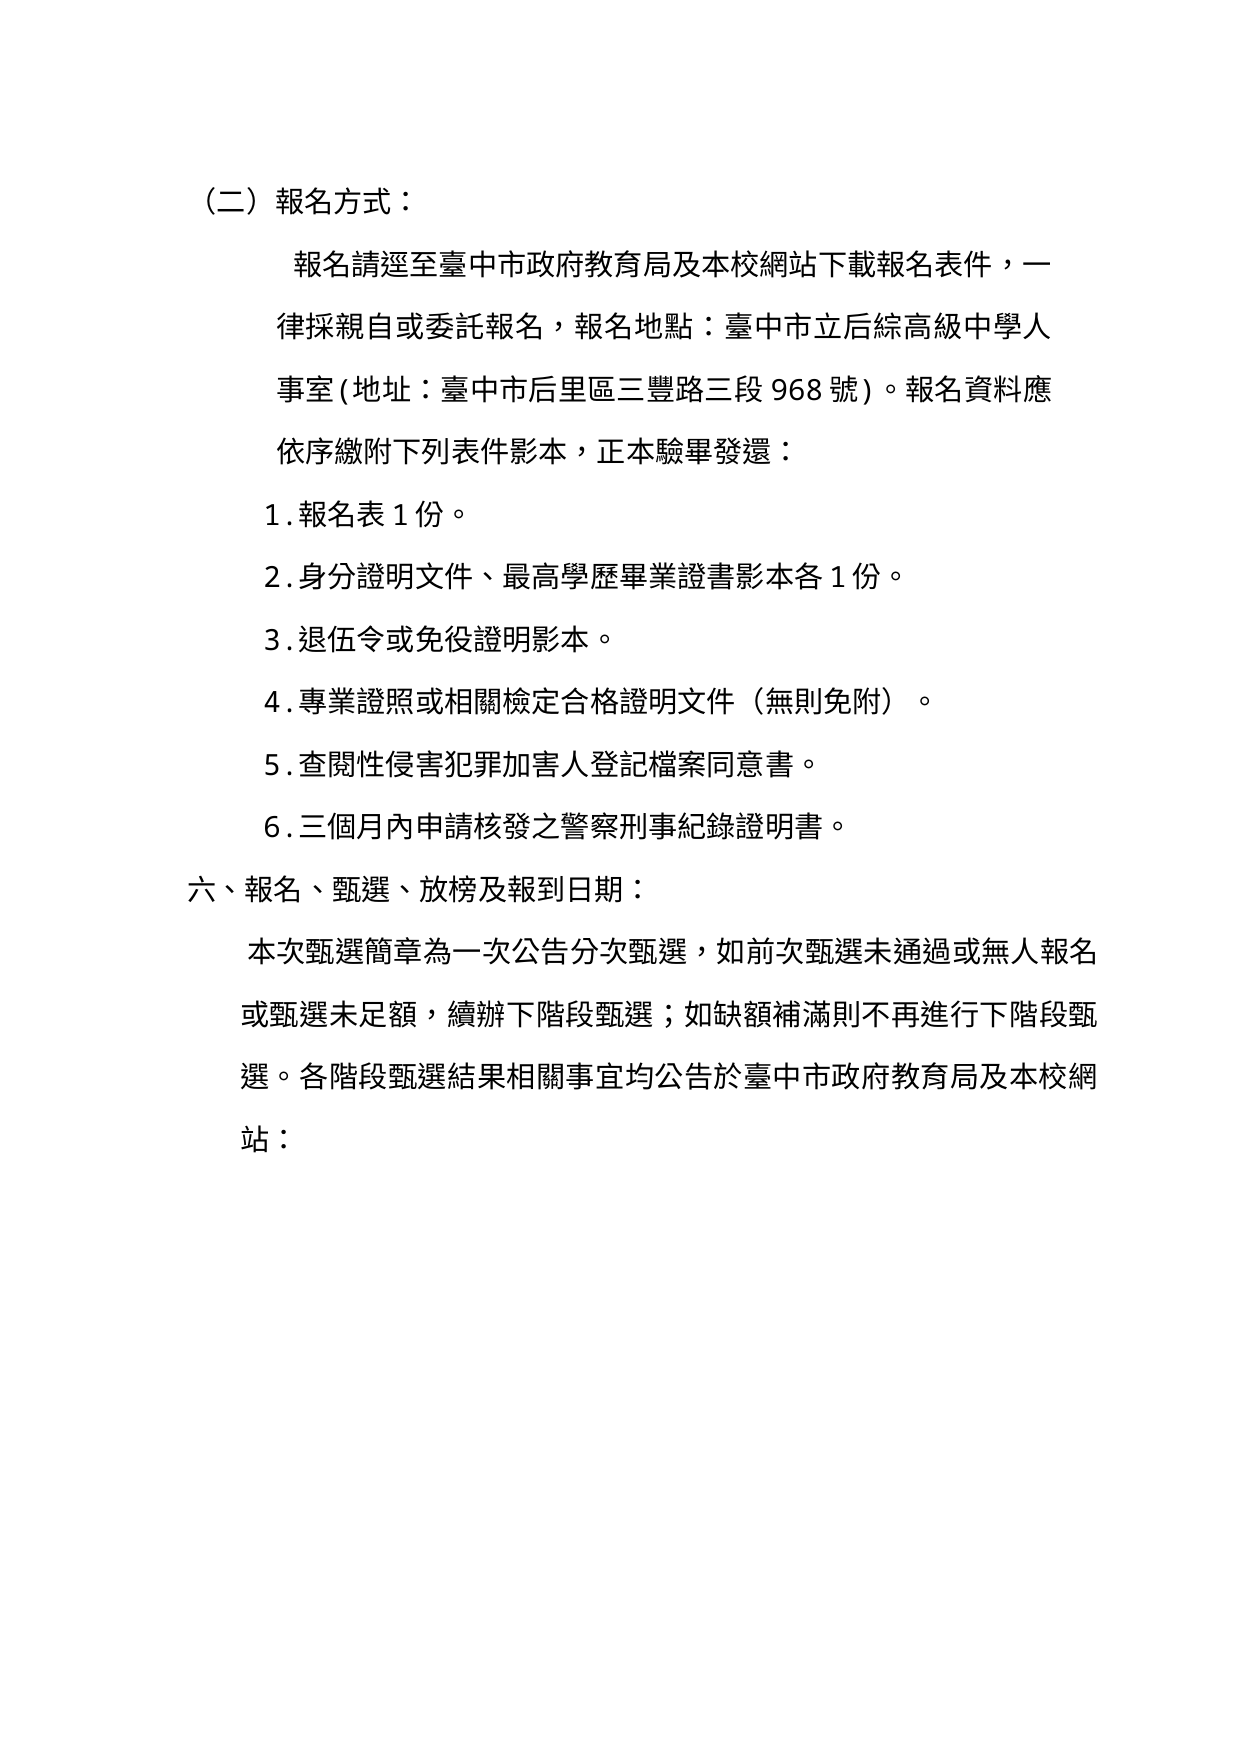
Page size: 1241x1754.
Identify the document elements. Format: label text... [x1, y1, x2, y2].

text （二）報名方式： [187, 158, 1053, 221]
text 六、報名、甄選、放榜及報到日期： [187, 846, 1099, 908]
text 2.身分證明文件、最高學歷畢業證書影本各1份。 [158, 533, 1053, 596]
text 報名請逕至臺中市政府教育局及本校網站下載報名表件，一律採親自或委託報名，報名地點：臺中市立后綜高級中學人事室(地址：臺中市后里區三豐路三段968號)。報名資料應依序繳附下列表件影本，正本驗畢發還： [187, 221, 1053, 471]
text 1.報名表1份。 [158, 471, 1053, 533]
text 3.退伍令或免役證明影本。 [158, 596, 1053, 658]
text 本次甄選簡章為一次公告分次甄選，如前次甄選未通過或無人報名或甄選未足額，續辦下階段甄選；如缺額補滿則不再進行下階段甄選。各階段甄選結果相關事宜均公告於臺中市政府教育局及本校網站： [193, 908, 1099, 1158]
text 4.專業證照或相關檢定合格證明文件（無則免附）。 [158, 658, 1053, 721]
text 5.查閱性侵害犯罪加害人登記檔案同意書。 [158, 721, 1053, 783]
text 6.三個月內申請核發之警察刑事紀錄證明書。 [158, 783, 1053, 846]
